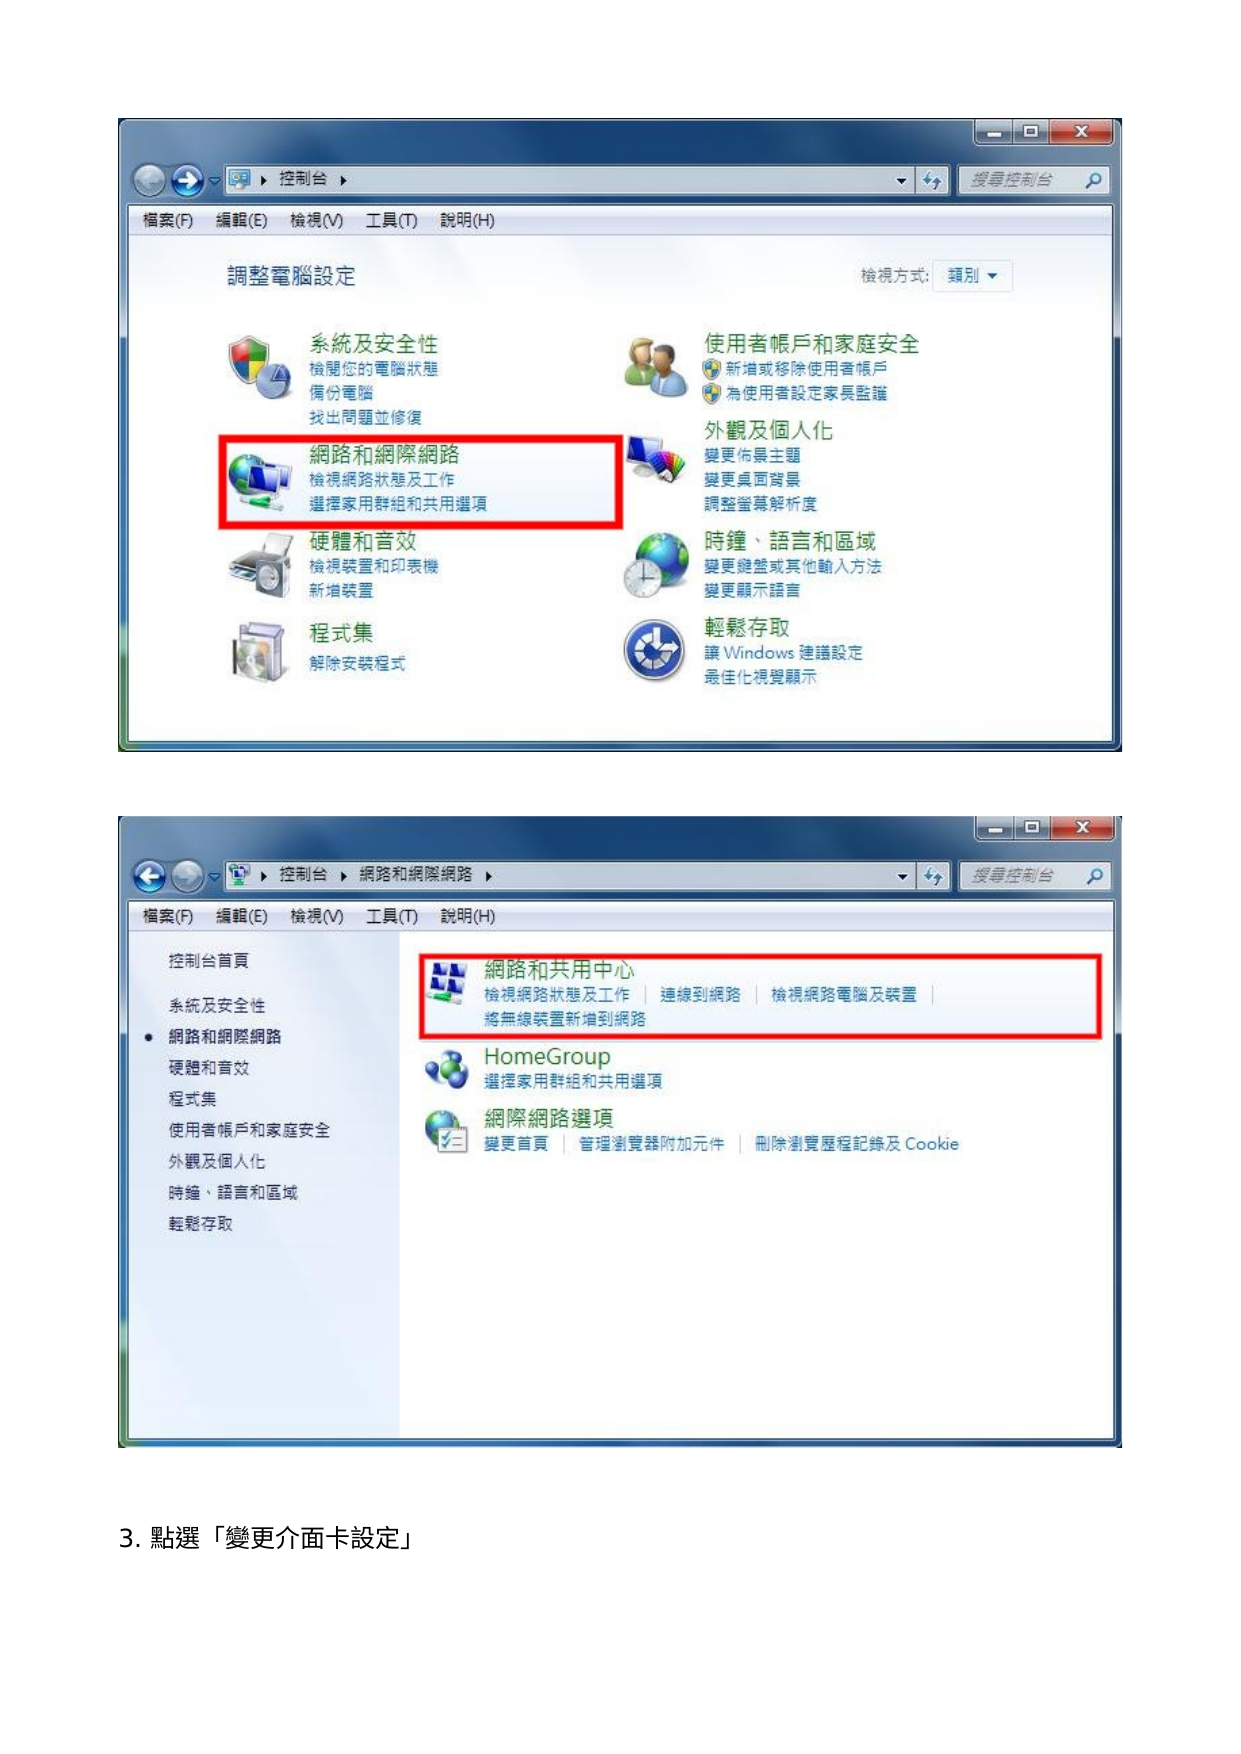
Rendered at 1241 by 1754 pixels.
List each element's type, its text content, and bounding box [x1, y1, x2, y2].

text 3. 點選「變更介面卡設定」 [118, 1524, 1122, 1583]
picture [118, 816, 1123, 1448]
text [118, 1448, 1122, 1512]
text [118, 752, 1122, 816]
picture [118, 118, 1123, 752]
